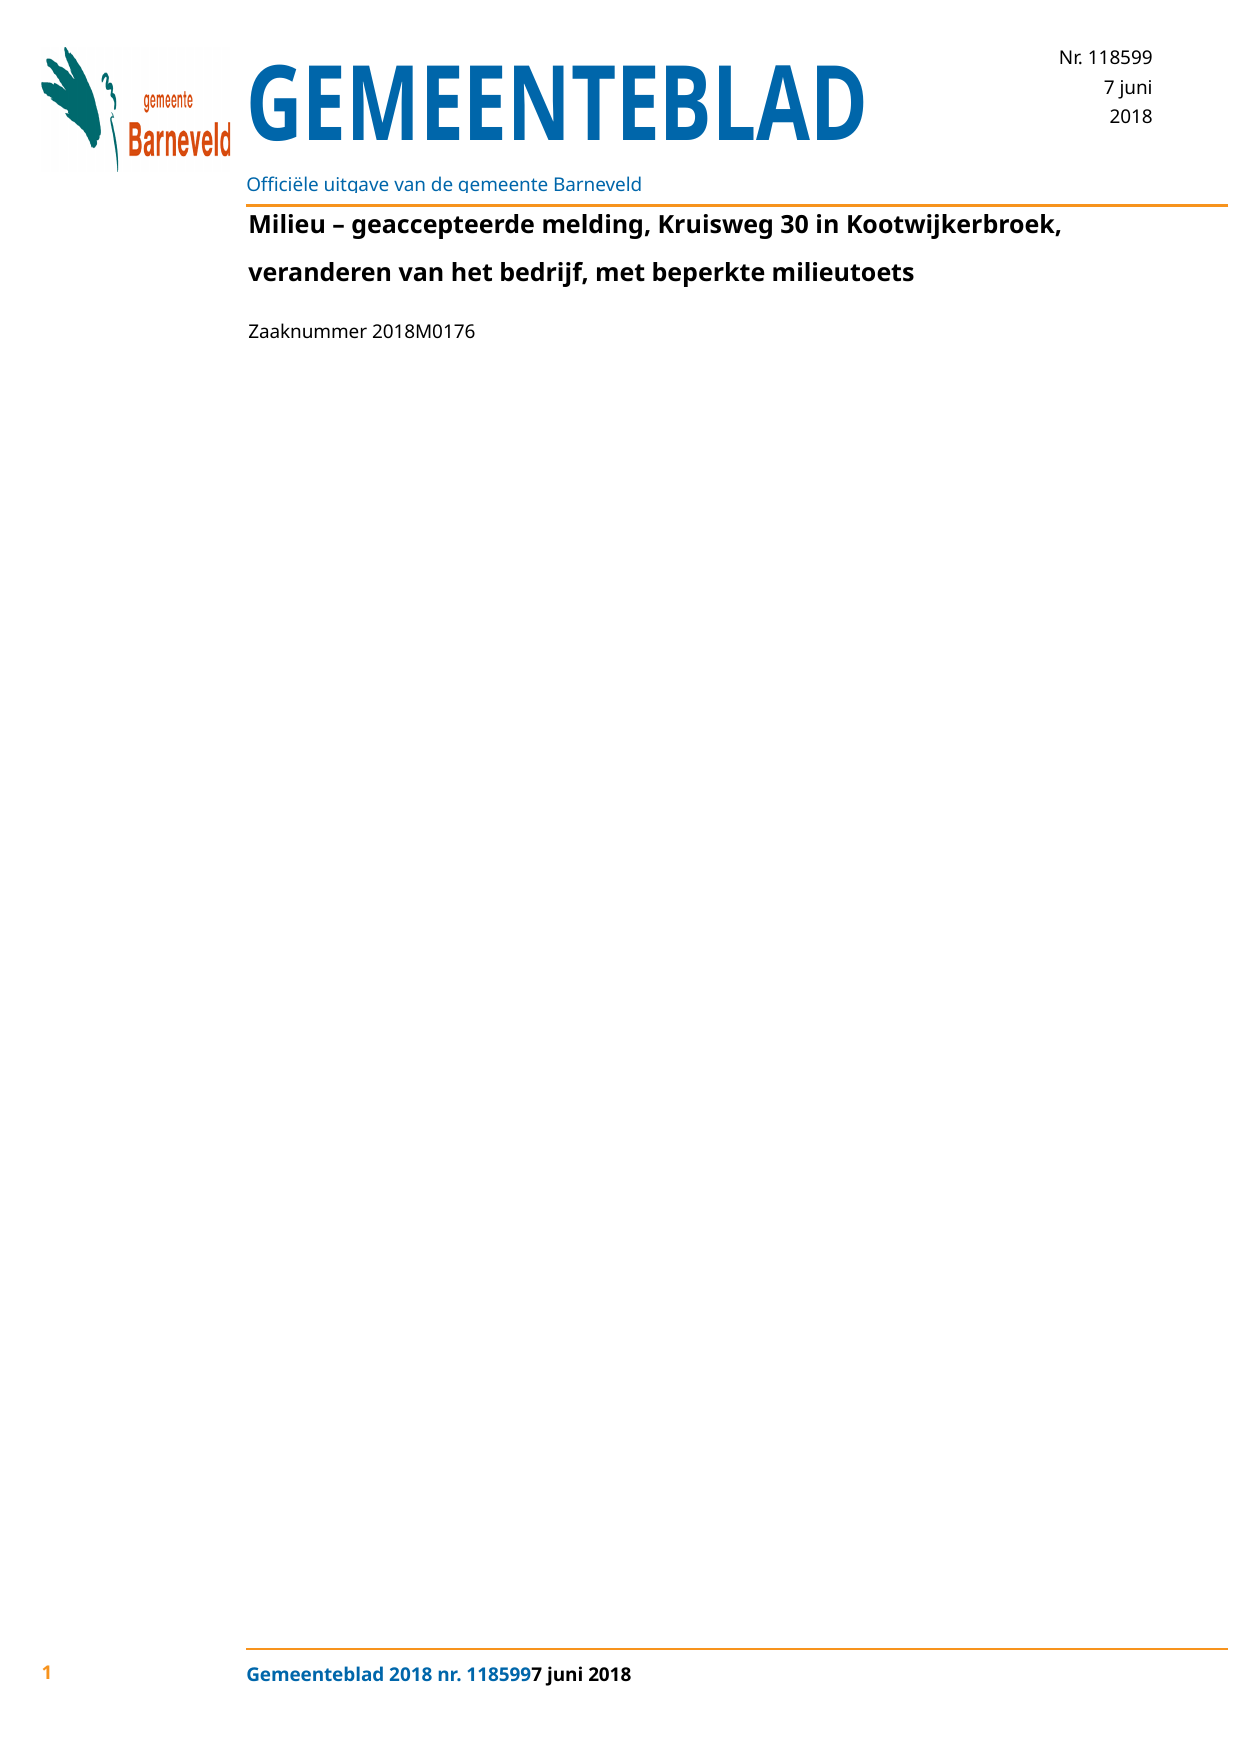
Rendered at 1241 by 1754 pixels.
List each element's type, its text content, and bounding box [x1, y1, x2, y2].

text Milieu – geaccepteerde melding, Kruisweg 30 in Kootwijkerbroek, veranderen van het bedrijf, met beperkte milieutoets [248, 207, 1152, 288]
text Zaaknummer 2018M0176 [248, 318, 1152, 344]
picture [41, 47, 231, 172]
